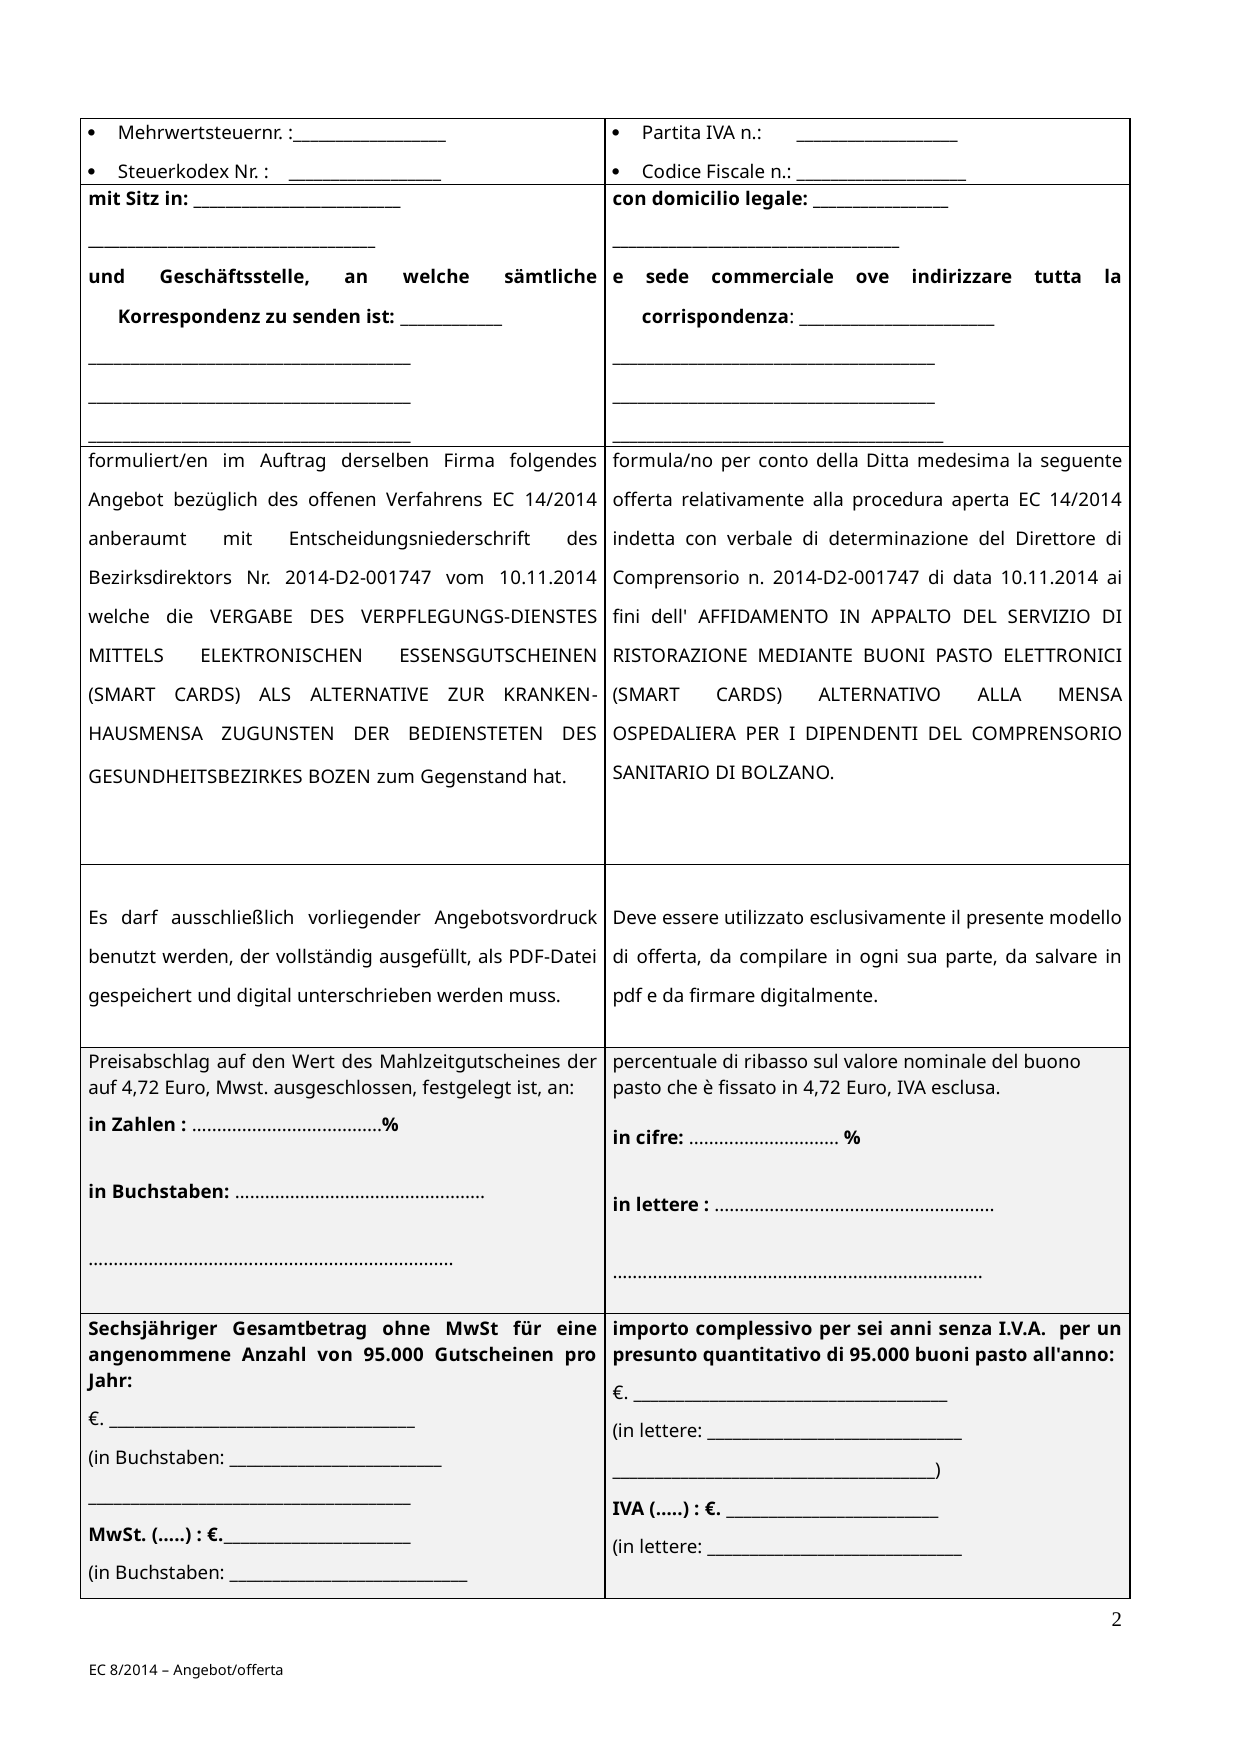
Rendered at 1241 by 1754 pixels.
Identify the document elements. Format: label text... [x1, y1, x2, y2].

table_cell Partita IVA n.: ___________________ Codice Fiscale n.: ____________________ [606, 119, 1129, 184]
table_cell Sechsjähriger Gesamtbetrag ohne MwSt für eine angenommene Anzahl von 95.000 Gutscheinen pro Jahr: €. ____________________________________ (in Buchstaben: _________________________ ______________________________________ MwSt. (…..) : €.______________________ (in Buchstaben: ____________________________ [81, 1314, 604, 1598]
table_cell Mehrwertsteuernr. :__________________ Steuerkodex Nr. : __________________ [81, 119, 604, 184]
table_cell con domicilio legale: _________________ ____________________________________ e sede commerciale ove indirizzare tutta la corrispondenza: _______________________ ______________________________________ ______________________________________ _______________________________________ [606, 185, 1129, 446]
table_cell Es darf ausschließlich vorliegender Angebotsvordruck benutzt werden, der vollständig ausgefüllt, als PDF-Datei gespeichert und digital unterschrieben werden muss. [81, 865, 604, 1047]
table_cell mit Sitz in: __________________________ ____________________________________ und Geschäftsstelle, an welche sämtliche Korrespondenz zu senden ist: ____________ ______________________________________ ______________________________________ ______________________________________ [81, 185, 604, 446]
table_cell percentuale di ribasso sul valore nominale del buono pasto che è fissato in 4,72 Euro, IVA esclusa. in cifre: .............................. % in lettere : ........................................................ …....................................................................... [606, 1048, 1129, 1313]
table_cell Preisabschlag auf den Wert des Mahlzeitgutscheines der auf 4,72 Euro, Mwst. ausgeschlossen, festgelegt ist, an: in Zahlen : …...................................% in Buchstaben: …............................................... …...................................................................... [81, 1048, 604, 1313]
table_cell formuliert/en im Auftrag derselben Firma folgendes Angebot bezüglich des offenen Verfahrens EC 14/2014 anberaumt mit Entscheidungsniederschrift des Bezirksdirektors Nr. 2014-D2-001747 vom 10.11.2014 welche die VERGABE DES VER­PFLEGUNGS-DIENSTES MITTELS ELEKTRONI­SCHEN ESSENSGUTSCHEINEN (SMART CARDS) ALS ALTERNATIVE ZUR KRANKEN­HAUSMENSA ZUGUNSTEN DER BEDIENSTETEN DES GESUNDHEITSBEZIRKES BOZEN zum Gegenstand hat. [81, 447, 604, 863]
table_cell Deve essere utilizzato esclusivamente il presente modello di offerta, da compilare in ogni sua parte, da salvare in pdf e da firmare digitalmente. [606, 865, 1129, 1047]
table_cell formula/no per conto della Ditta medesima la seguente offerta relativamente alla procedura aperta EC 14/2014 indetta con verbale di determinazione del Direttore di Comprensorio n. 2014-D2-001747 di data 10.11.2014 ai fini dell' AFFIDAMENTO IN APPALTO DEL SERVIZIO DI RISTORAZIONE MEDIANTE BUONI PASTO ELETTRONICI (SMART CARDS) ALTERNATIVO ALLA MENSA OSPEDALIERA PER I DIPEN­DENTI DEL COMPRENSORIO SANITARIO DI BOLZANO. [606, 447, 1129, 863]
table_cell importo complessivo per sei anni senza I.V.A. per un presunto quantitativo di 95.000 buoni pasto all'anno: €. _____________________________________ (in lettere: ______________________________ ______________________________________) IVA (…..) : €. _________________________ (in lettere: ______________________________ [606, 1314, 1129, 1598]
